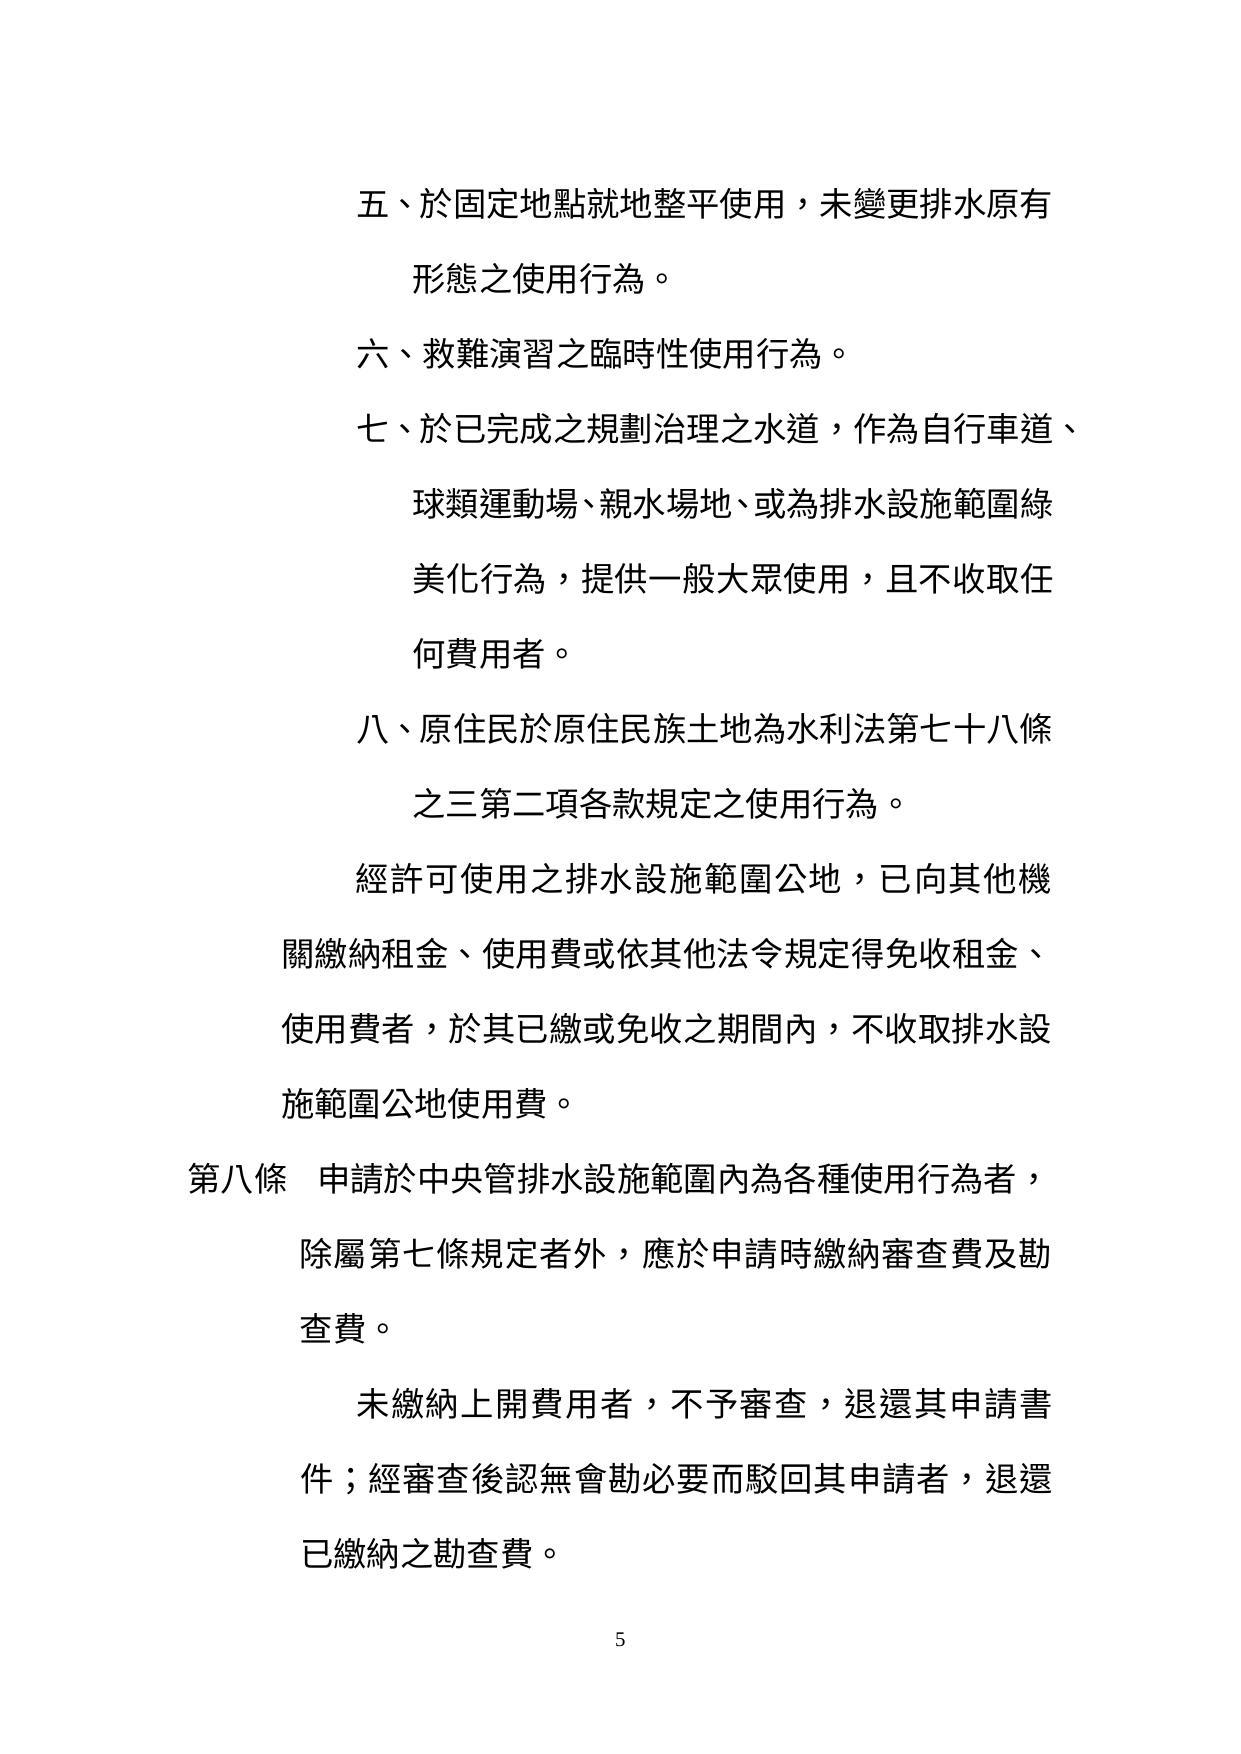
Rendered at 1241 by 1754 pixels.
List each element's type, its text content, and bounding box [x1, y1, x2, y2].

text 六、救難演習之臨時性使用行為。 [225, 314, 1053, 389]
text 未繳納上開費用者，不予審查，退還其申請書件；經審查後認無會勘必要而駁回其申請者，退還已繳納之勘查費。 [300, 1364, 1053, 1589]
text 經許可使用之排水設施範圍公地，已向其他機關繳納租金、使用費或依其他法令規定得免收租金、使用費者，於其已繳或免收之期間內，不收取排水設施範圍公地使用費。 [281, 839, 1053, 1139]
text 七、於已完成之規劃治理之水道，作為自行車道、球類運動場、親水場地、或為排水設施範圍綠美化行為，提供一般大眾使用，且不收取任何費用者。 [356, 389, 1053, 689]
text 五、於固定地點就地整平使用，未變更排水原有形態之使用行為。 [356, 164, 1053, 314]
text 八、原住民於原住民族土地為水利法第七十八條之三第二項各款規定之使用行為。 [356, 689, 1053, 839]
text 第八條 申請於中央管排水設施範圍內為各種使用行為者，除屬第七條規定者外，應於申請時繳納審查費及勘查費。 [187, 1139, 1053, 1364]
